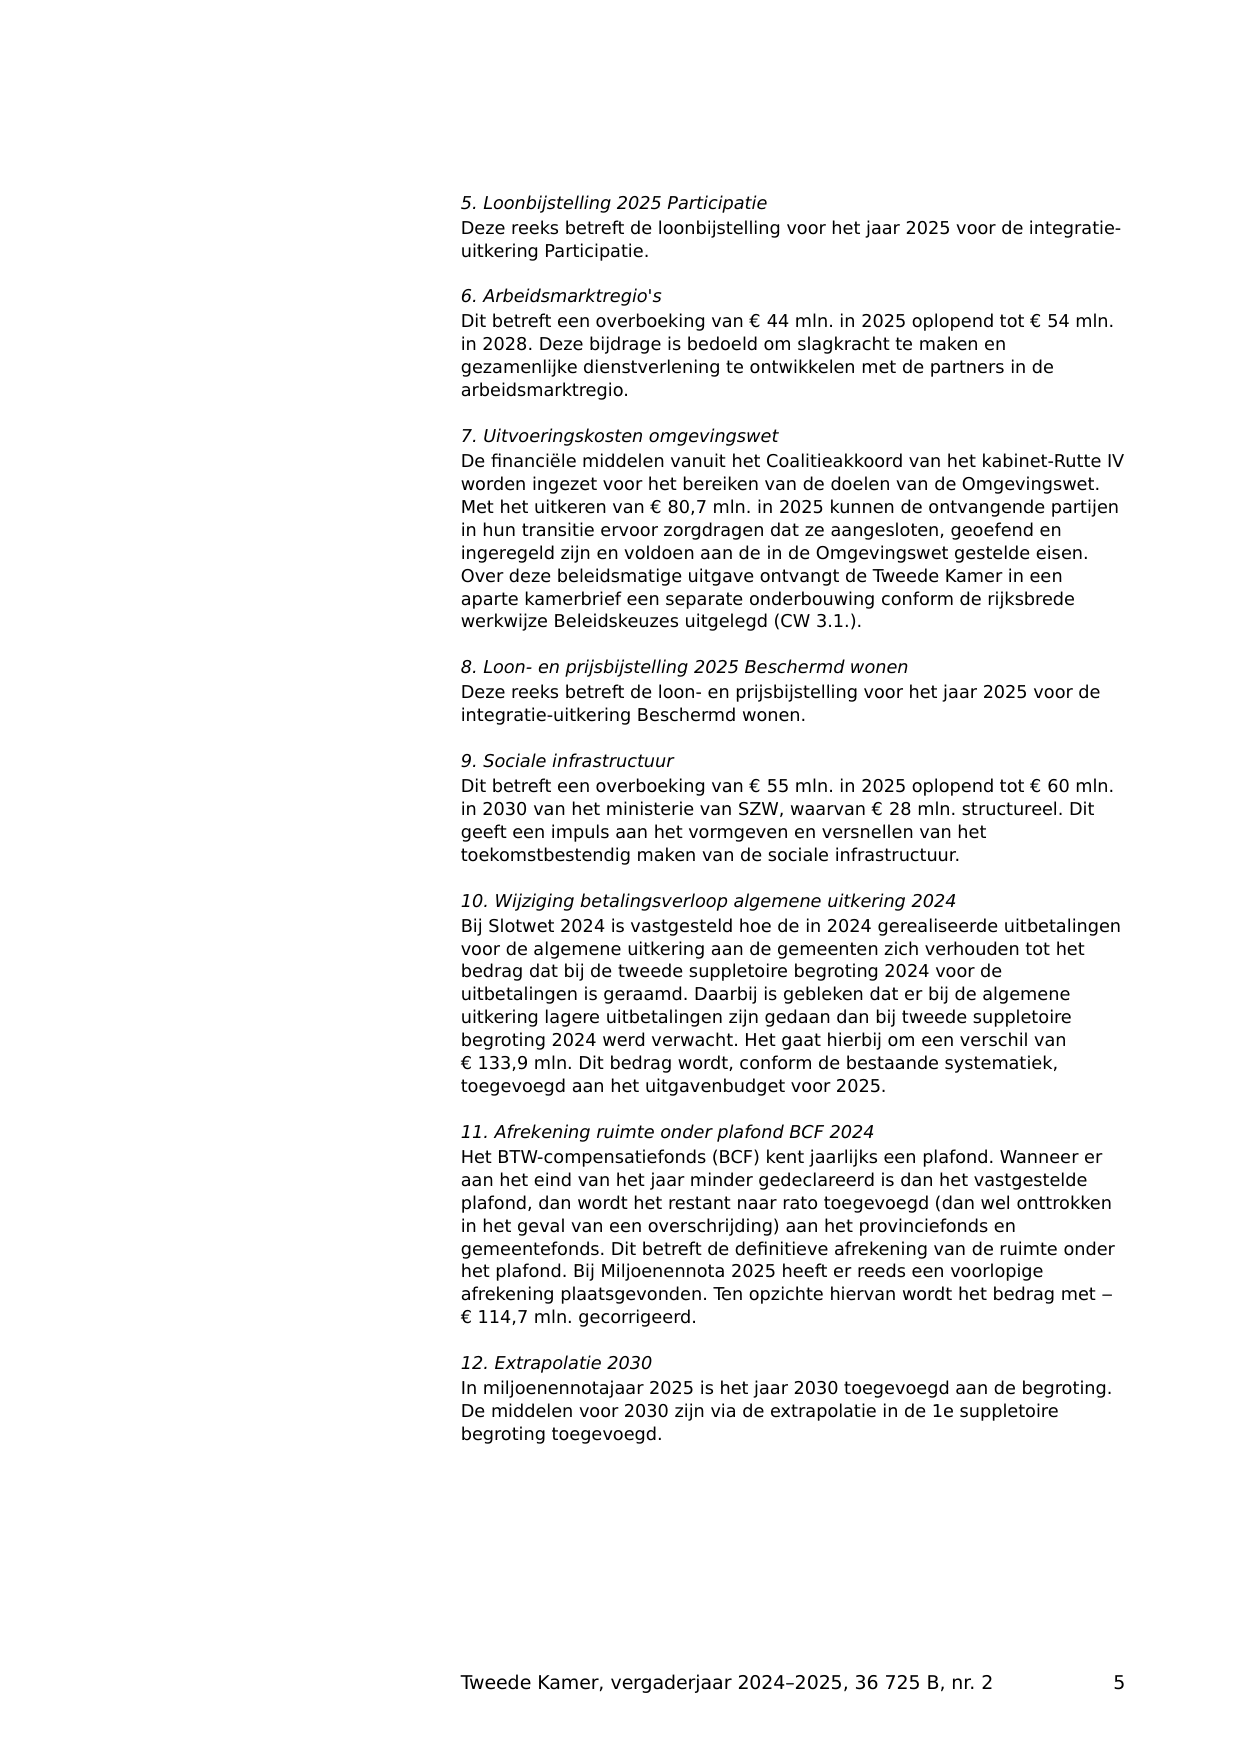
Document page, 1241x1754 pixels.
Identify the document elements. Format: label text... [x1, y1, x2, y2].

text 9. Sociale infrastructuur [461, 749, 1125, 772]
text In miljoenennotajaar 2025 is het jaar 2030 toegevoegd aan de begroting. De middelen voor 2030 zijn via de extrapolatie in de 1e suppletoire begroting toegevoegd. [461, 1376, 1125, 1445]
text Dit betreft een overboeking van € 55 mln. in 2025 oplopend tot € 60 mln. in 2030 van het ministerie van SZW, waarvan € 28 mln. structureel. Dit geeft een impuls aan het vormgeven en versnellen van het toekomstbestendig maken van de sociale infrastructuur. [461, 774, 1125, 866]
text 11. Afrekening ruimte onder plafond BCF 2024 [461, 1120, 1125, 1143]
text De financiële middelen vanuit het Coalitieakkoord van het kabinet-Rutte IV worden ingezet voor het bereiken van de doelen van de Omgevingswet. Met het uitkeren van € 80,7 mln. in 2025 kunnen de ontvangende partijen in hun transitie ervoor zorgdragen dat ze aangesloten, geoefend en ingeregeld zijn en voldoen aan de in de Omgevingswet gestelde eisen. Over deze beleidsmatige uitgave ontvangt de Tweede Kamer in een aparte kamerbrief een separate onderbouwing conform de rijksbrede werkwijze Beleidskeuzes uitgelegd (CW 3.1.). [461, 449, 1125, 632]
text Deze reeks betreft de loon- en prijsbijstelling voor het jaar 2025 voor de integratie-uitkering Beschermd wonen. [461, 680, 1125, 726]
text Dit betreft een overboeking van € 44 mln. in 2025 oplopend tot € 54 mln. in 2028. Deze bijdrage is bedoeld om slagkracht te maken en gezamenlijke dienstverlening te ontwikkelen met de partners in de arbeidsmarktregio. [461, 309, 1125, 401]
text 12. Extrapolatie 2030 [461, 1351, 1125, 1374]
text 10. Wijziging betalingsverloop algemene uitkering 2024 [461, 889, 1125, 912]
text Deze reeks betreft de loonbijstelling voor het jaar 2025 voor de integratie-uitkering Participatie. [461, 216, 1125, 262]
text 7. Uitvoeringskosten omgevingswet [461, 424, 1125, 447]
text Het BTW-compensatiefonds (BCF) kent jaarlijks een plafond. Wanneer er aan het eind van het jaar minder gedeclareerd is dan het vastgestelde plafond, dan wordt het restant naar rato toegevoegd (dan wel onttrokken in het geval van een overschrijding) aan het provinciefonds en gemeentefonds. Dit betreft de definitieve afrekening van de ruimte onder het plafond. Bij Miljoenennota 2025 heeft er reeds een voorlopige afrekening plaatsgevonden. Ten opzichte hiervan wordt het bedrag met ‒ € 114,7 mln. gecorrigeerd. [461, 1145, 1125, 1328]
text 5. Loonbijstelling 2025 Participatie [461, 191, 1125, 214]
text 6. Arbeidsmarktregio's [461, 284, 1125, 307]
text 8. Loon- en prijsbijstelling 2025 Beschermd wonen [461, 655, 1125, 678]
text Bij Slotwet 2024 is vastgesteld hoe de in 2024 gerealiseerde uitbetalingen voor de algemene uitkering aan de gemeenten zich verhouden tot het bedrag dat bij de tweede suppletoire begroting 2024 voor de uitbetalingen is geraamd. Daarbij is gebleken dat er bij de algemene uitkering lagere uitbetalingen zijn gedaan dan bij tweede suppletoire begroting 2024 werd verwacht. Het gaat hierbij om een verschil van € 133,9 mln. Dit bedrag wordt, conform de bestaande systematiek, toegevoegd aan het uitgavenbudget voor 2025. [461, 914, 1125, 1097]
